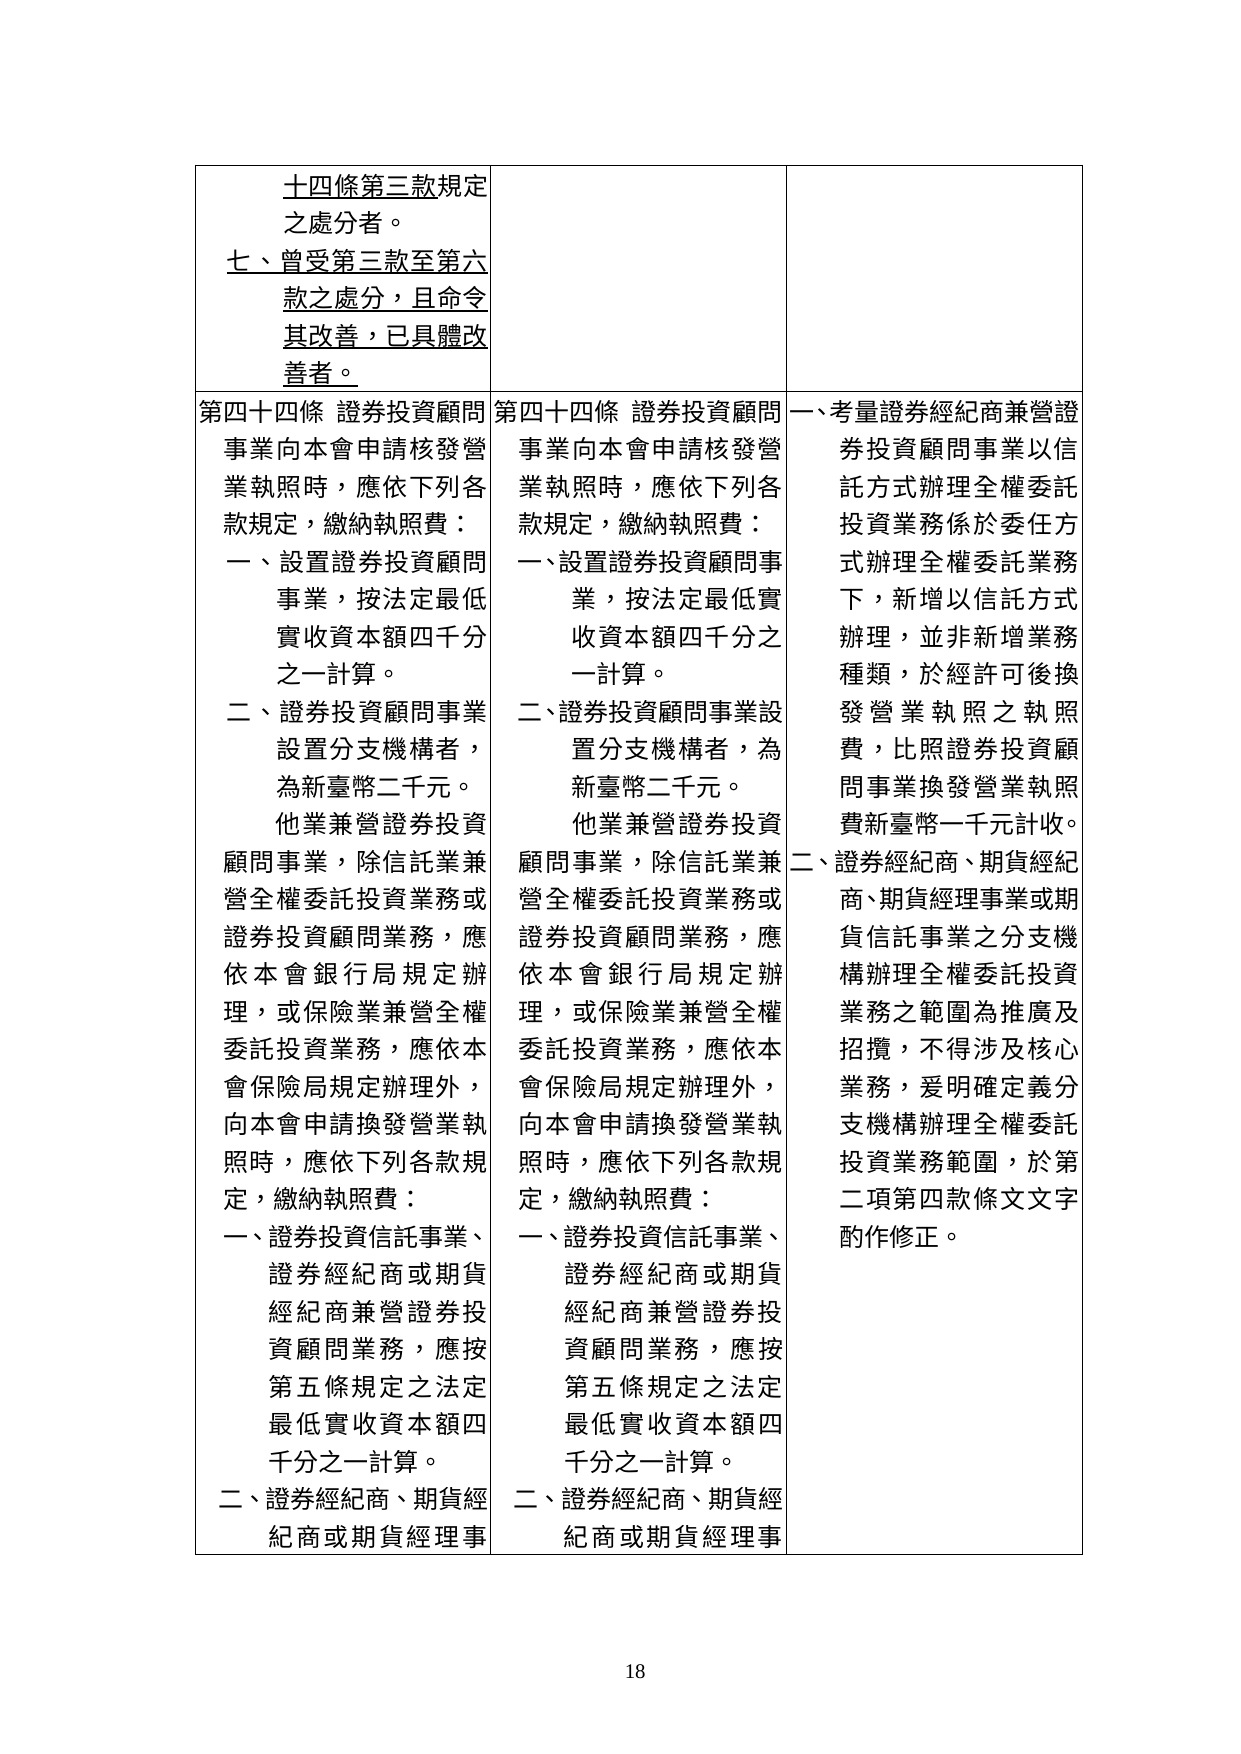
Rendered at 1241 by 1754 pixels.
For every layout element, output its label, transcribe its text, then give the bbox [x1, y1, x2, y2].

table_cell 十四條第三款規定之處分者。 七、曾受第三款至第六款之處分，且命令其改善，已具體改善者。 [196, 166, 490, 391]
table_cell [491, 166, 786, 391]
table_cell 第四十四條 證券投資顧問事業向本會申請核發營業執照時，應依下列各款規定，繳納執照費： 一、設置證券投資顧問事業，按法定最低實收資本額四千分之一計算。 二、證券投資顧問事業設置分支機構者，為新臺幣二千元。 他業兼營證券投資顧問事業，除信託業兼營全權委託投資業務或證券投資顧問業務，應依本會銀行局規定辦理，或保險業兼營全權委託投資業務，應依本會保險局規定辦理外，向本會申請換發營業執照時，應依下列各款規定，繳納執照費： 一、證券投資信託事業、證券經紀商或期貨經紀商兼營證券投資顧問業務，應按第五條規定之法定最低實收資本額四千分之一計算。 二、證券經紀商、期貨經紀商或期貨經理事 [196, 392, 490, 1554]
table_cell [787, 166, 1082, 391]
table_cell 一、考量證券經紀商兼營證券投資顧問事業以信託方式辦理全權委託投資業務係於委任方式辦理全權委託業務下，新增以信託方式辦理，並非新增業務種類，於經許可後換發營業執照之執照費，比照證券投資顧問事業換發營業執照費新臺幣一千元計收。 二、證券經紀商、期貨經紀商、期貨經理事業或期貨信託事業之分支機構辦理全權委託投資業務之範圍為推廣及招攬，不得涉及核心業務，爰明確定義分支機構辦理全權委託投資業務範圍，於第二項第四款條文文字酌作修正。 [787, 392, 1082, 1554]
table_cell 第四十四條 證券投資顧問事業向本會申請核發營業執照時，應依下列各款規定，繳納執照費： 一、設置證券投資顧問事業，按法定最低實收資本額四千分之一計算。 二、證券投資顧問事業設置分支機構者，為新臺幣二千元。 他業兼營證券投資顧問事業，除信託業兼營全權委託投資業務或證券投資顧問業務，應依本會銀行局規定辦理，或保險業兼營全權委託投資業務，應依本會保險局規定辦理外，向本會申請換發營業執照時，應依下列各款規定，繳納執照費： 一、證券投資信託事業、證券經紀商或期貨經紀商兼營證券投資顧問業務，應按第五條規定之法定最低實收資本額四千分之一計算。 二、證券經紀商、期貨經紀商或期貨經理事 [491, 392, 786, 1554]
